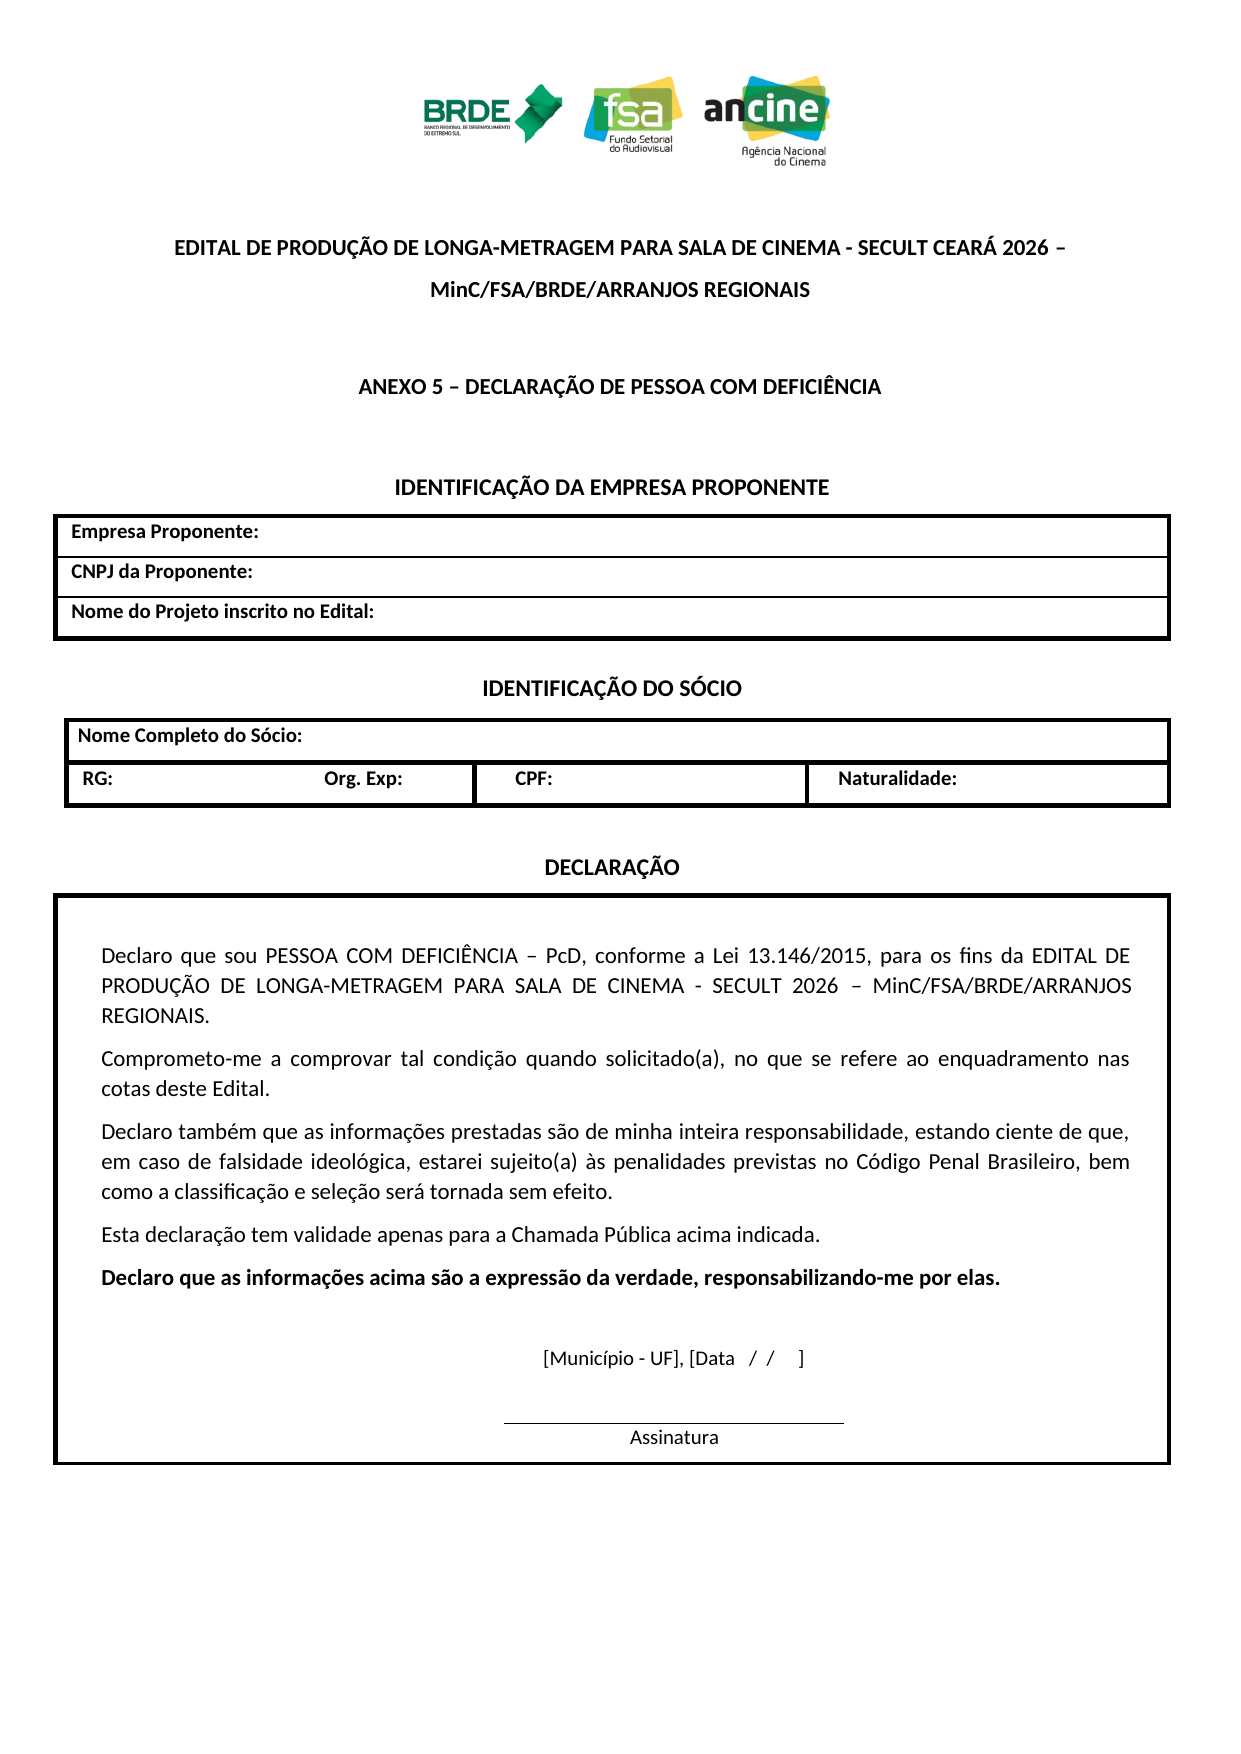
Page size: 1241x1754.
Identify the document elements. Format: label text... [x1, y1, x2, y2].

table_cell [844, 1423, 1167, 1462]
table_cell Assinatura [504, 1424, 844, 1462]
text EDITAL DE PRODUÇÃO DE LONGA-METRAGEM PARA SALA DE CINEMA - SECULT CEARÁ 2026 – MinC/FSA/BRDE/ARRANJOS REGIONAIS [150, 233, 1090, 303]
text ANEXO 5 – DECLARAÇÃO DE PESSOA COM DEFICIÊNCIA [150, 372, 1090, 400]
table_cell [58, 1423, 504, 1462]
table_cell Naturalidade: [809, 765, 1167, 803]
table_header Nome Completo do Sócio: [69, 722, 1167, 760]
picture [396, 75, 845, 173]
table_cell CNPJ da Proponente: [58, 558, 1167, 596]
table_cell Empresa Proponente: [58, 518, 1167, 556]
table_cell [55, 641, 1169, 673]
table_cell IDENTIFICAÇÃO DO SÓCIO DECLARAÇÃO [55, 674, 1169, 893]
table_cell Nome do Projeto inscrito no Edital: [58, 598, 1167, 636]
table_header IDENTIFICAÇÃO DA EMPRESA PROPONENTE [55, 415, 1169, 513]
table_cell RG: Org. Exp: [69, 765, 472, 803]
table_cell Declaro que sou PESSOA COM DEFICIÊNCIA – PcD, conforme a Lei 13.146/2015, para os fins da EDITAL DE PRODUÇÃO DE LONGA-METRAGEM PARA SALA DE CINEMA - SECULT 2026 – MinC/FSA/BRDE/ARRANJOS REGIONAIS. Comprometo-me a comprovar tal condição quando solicitado(a), no que se refere ao enquadramento nas cotas deste Edital. Declaro também que as informações prestadas são de minha inteira responsabilidade, estando ciente de que, em caso de falsidade ideológica, estarei sujeito(a) às penalidades previstas no Código Penal Brasileiro, bem como a classificação e seleção será tornada sem efeito. Esta declaração tem validade apenas para a Chamada Pública acima indicada. Declaro que as informações acima são a expressão da verdade, responsabilizando-me por elas. [Município - UF], [Data / / ] [58, 898, 1167, 1423]
table_cell CPF: [477, 765, 805, 803]
